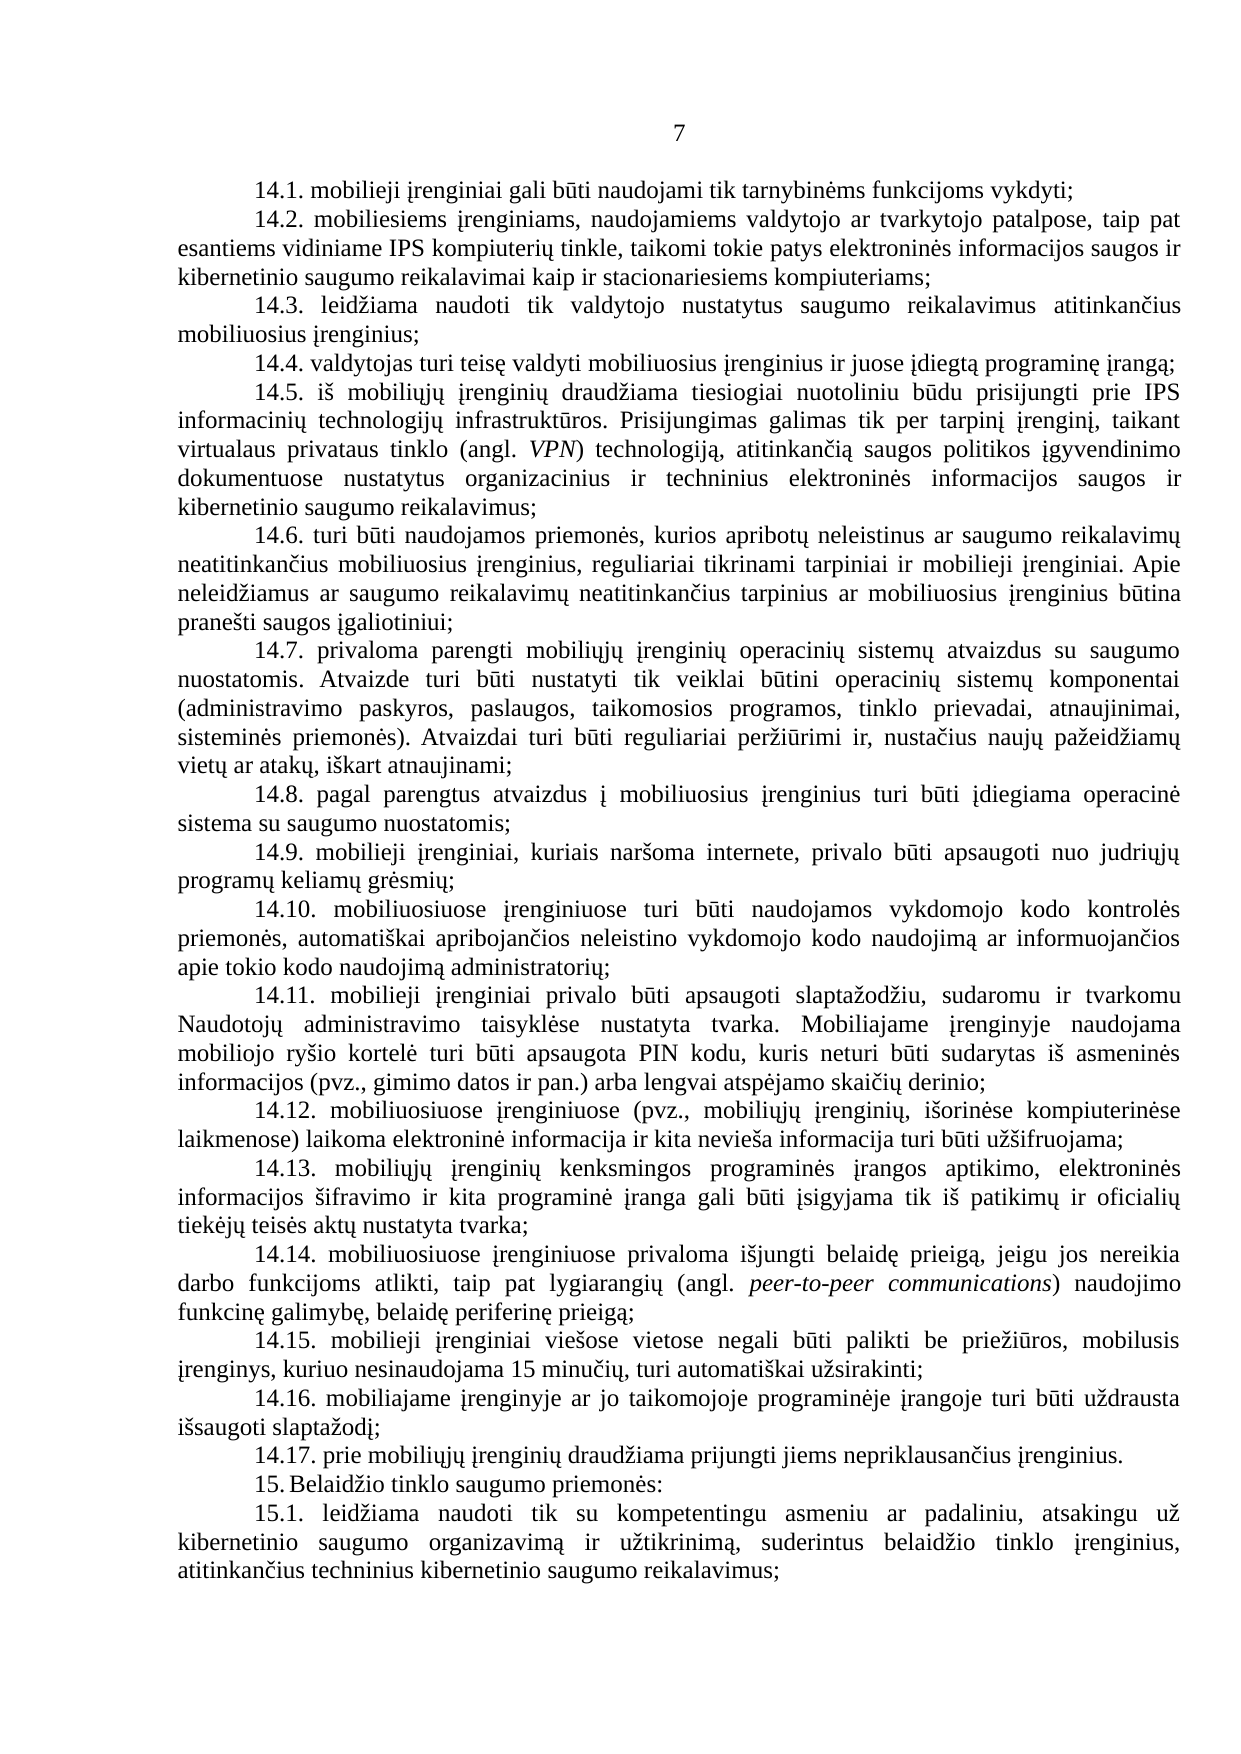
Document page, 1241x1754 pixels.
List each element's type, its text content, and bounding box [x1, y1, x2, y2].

text 14.12. mobiliuosiuose įrenginiuose (pvz., mobiliųjų įrenginių, išorinėse kompiuterinėse laikmenose) laikoma elektroninė informacija ir kita nevieša informacija turi būti užšifruojama; [177, 1096, 1181, 1153]
text 14.16. mobiliajame įrenginyje ar jo taikomojoje programinėje įrangoje turi būti uždrausta išsaugoti slaptažodį; [177, 1383, 1181, 1441]
text 15.1. leidžiama naudoti tik su kompetentingu asmeniu ar padaliniu, atsakingu už kibernetinio saugumo organizavimą ir užtikrinimą, suderintus belaidžio tinklo įrenginius, atitinkančius techninius kibernetinio saugumo reikalavimus; [177, 1498, 1181, 1584]
text 14.2. mobiliesiems įrenginiams, naudojamiems valdytojo ar tvarkytojo patalpose, taip pat esantiems vidiniame IPS kompiuterių tinkle, taikomi tokie patys elektroninės informacijos saugos ir kibernetinio saugumo reikalavimai kaip ir stacionariesiems kompiuteriams; [177, 204, 1181, 291]
text 14.7. privaloma parengti mobiliųjų įrenginių operacinių sistemų atvaizdus su saugumo nuostatomis. Atvaizde turi būti nustatyti tik veiklai būtini operacinių sistemų komponentai (administravimo paskyros, paslaugos, taikomosios programos, tinklo prievadai, atnaujinimai, sisteminės priemonės). Atvaizdai turi būti reguliariai peržiūrimi ir, nustačius naujų pažeidžiamų vietų ar atakų, iškart atnaujinami; [177, 636, 1181, 779]
text 14.14. mobiliuosiuose įrenginiuose privaloma išjungti belaidę prieigą, jeigu jos nereikia darbo funkcijoms atlikti, taip pat lygiarangių (angl. peer-to-peer communications) naudojimo funkcinę galimybę, belaidę periferinę prieigą; [177, 1239, 1181, 1326]
text 14.8. pagal parengtus atvaizdus į mobiliuosius įrenginius turi būti įdiegiama operacinė sistema su saugumo nuostatomis; [177, 779, 1181, 837]
text 14.1. mobilieji įrenginiai gali būti naudojami tik tarnybinėms funkcijoms vykdyti; [177, 176, 1181, 204]
text 14.10. mobiliuosiuose įrenginiuose turi būti naudojamos vykdomojo kodo kontrolės priemonės, automatiškai apribojančios neleistino vykdomojo kodo naudojimą ar informuojančios apie tokio kodo naudojimą administratorių; [177, 894, 1181, 981]
text 14.5. iš mobiliųjų įrenginių draudžiama tiesiogiai nuotoliniu būdu prisijungti prie IPS informacinių technologijų infrastruktūros. Prisijungimas galimas tik per tarpinį įrenginį, taikant virtualaus privataus tinklo (angl. VPN) technologiją, atitinkančią saugos politikos įgyvendinimo dokumentuose nustatytus organizacinius ir techninius elektroninės informacijos saugos ir kibernetinio saugumo reikalavimus; [177, 377, 1181, 521]
text 14.6. turi būti naudojamos priemonės, kurios apribotų neleistinus ar saugumo reikalavimų neatitinkančius mobiliuosius įrenginius, reguliariai tikrinami tarpiniai ir mobilieji įrenginiai. Apie neleidžiamus ar saugumo reikalavimų neatitinkančius tarpinius ar mobiliuosius įrenginius būtina pranešti saugos įgaliotiniui; [177, 521, 1181, 636]
text 14.11. mobilieji įrenginiai privalo būti apsaugoti slaptažodžiu, sudaromu ir tvarkomu Naudotojų administravimo taisyklėse nustatyta tvarka. Mobiliajame įrenginyje naudojama mobiliojo ryšio kortelė turi būti apsaugota PIN kodu, kuris neturi būti sudarytas iš asmeninės informacijos (pvz., gimimo datos ir pan.) arba lengvai atspėjamo skaičių derinio; [177, 981, 1181, 1096]
text 14.3. leidžiama naudoti tik valdytojo nustatytus saugumo reikalavimus atitinkančius mobiliuosius įrenginius; [177, 291, 1181, 348]
text 14.15. mobilieji įrenginiai viešose vietose negali būti palikti be priežiūros, mobilusis įrenginys, kuriuo nesinaudojama 15 minučių, turi automatiškai užsirakinti; [177, 1326, 1181, 1383]
text 14.17. prie mobiliųjų įrenginių draudžiama prijungti jiems nepriklausančius įrenginius. [177, 1441, 1181, 1469]
text 14.4. valdytojas turi teisę valdyti mobiliuosius įrenginius ir juose įdiegtą programinę įrangą; [177, 348, 1181, 377]
text 15. Belaidžio tinklo saugumo priemonės: [177, 1469, 1181, 1498]
text 14.13. mobiliųjų įrenginių kenksmingos programinės įrangos aptikimo, elektroninės informacijos šifravimo ir kita programinė įranga gali būti įsigyjama tik iš patikimų ir oficialių tiekėjų teisės aktų nustatyta tvarka; [177, 1153, 1181, 1239]
text 14.9. mobilieji įrenginiai, kuriais naršoma internete, privalo būti apsaugoti nuo judriųjų programų keliamų grėsmių; [177, 837, 1181, 894]
